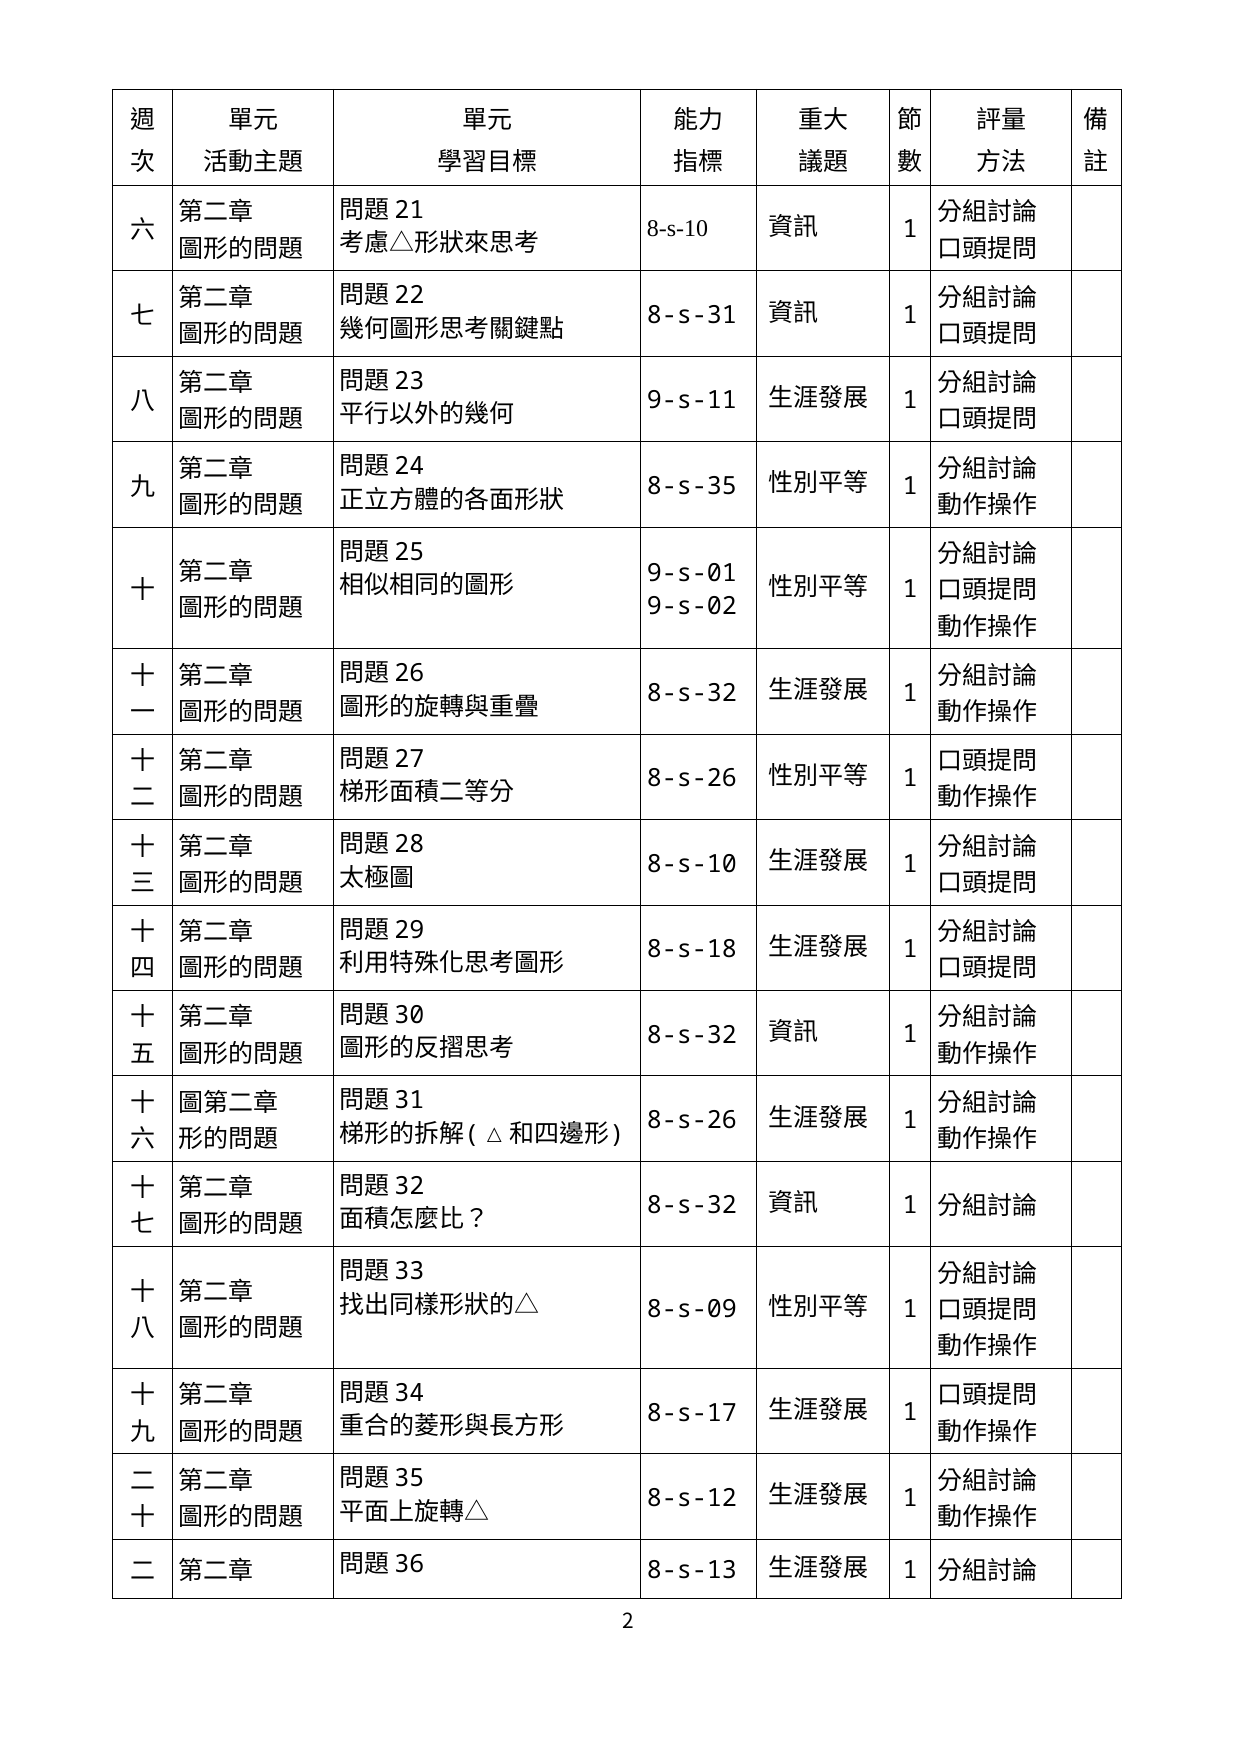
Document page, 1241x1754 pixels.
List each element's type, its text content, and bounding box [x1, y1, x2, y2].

table_cell 1 [890, 1540, 930, 1598]
table_cell 第二章 圖形的問題 [173, 186, 333, 270]
table_cell 口頭提問 動作操作 [931, 1369, 1071, 1453]
table_cell 十 二 [113, 735, 172, 819]
table_cell 生涯發展 [757, 1540, 889, 1598]
table_cell 8-s-17 [641, 1369, 756, 1453]
table_cell [1072, 1369, 1121, 1453]
table_cell 分組討論 口頭提問 [931, 820, 1071, 904]
table_cell 第二章 圖形的問題 [173, 1454, 333, 1539]
table_cell 8-s-18 [641, 906, 756, 990]
table_cell 分組討論 口頭提問 [931, 271, 1071, 356]
table_cell 圖第二章 形的問題 [173, 1076, 333, 1161]
table_cell 二 十 [113, 1454, 172, 1539]
table_cell 8-s-32 [641, 991, 756, 1075]
table_cell 問題24 正立方體的各面形狀 [334, 442, 640, 527]
table_cell 問題30 圖形的反摺思考 [334, 991, 640, 1075]
table_cell [1072, 820, 1121, 904]
table_cell 1 [890, 357, 930, 441]
table_cell 1 [890, 442, 930, 527]
table_header 能力 指標 [641, 90, 756, 185]
table_cell 第二章 圖形的問題 [173, 991, 333, 1075]
table_cell 資訊 [757, 186, 889, 270]
table_cell 1 [890, 735, 930, 819]
table_cell 分組討論 口頭提問 [931, 186, 1071, 270]
table_cell 口頭提問 動作操作 [931, 735, 1071, 819]
table_cell 1 [890, 649, 930, 734]
table_cell [1072, 735, 1121, 819]
table_cell 七 [113, 271, 172, 356]
table_cell 問題34 重合的菱形與長方形 [334, 1369, 640, 1453]
table_cell 十 [113, 528, 172, 648]
table_cell 生涯發展 [757, 820, 889, 904]
table_cell 第二章 圖形的問題 [173, 649, 333, 734]
table_cell 8-s-32 [641, 649, 756, 734]
table_cell 8-s-10 [641, 820, 756, 904]
table_cell 1 [890, 1076, 930, 1161]
table_cell 資訊 [757, 1162, 889, 1246]
table_header 評量 方法 [931, 90, 1071, 185]
table_cell 問題31 梯形的拆解(△和四邊形) [334, 1076, 640, 1161]
table_cell 問題22 幾何圖形思考關鍵點 [334, 271, 640, 356]
table_cell 十 一 [113, 649, 172, 734]
table_cell 第二章 圖形的問題 [173, 1247, 333, 1368]
table_cell 9-s-11 [641, 357, 756, 441]
table_cell 第二章 圖形的問題 [173, 1162, 333, 1246]
table_cell 第二章 圖形的問題 [173, 357, 333, 441]
table_cell 第二章 圖形的問題 [173, 820, 333, 904]
table_cell 9-s-01 9-s-02 [641, 528, 756, 648]
table_cell 1 [890, 186, 930, 270]
table_cell 二 [113, 1540, 172, 1598]
table_cell [1072, 649, 1121, 734]
table_cell 十 三 [113, 820, 172, 904]
table_cell 九 [113, 442, 172, 527]
table_cell 1 [890, 1454, 930, 1539]
table_cell 問題29 利用特殊化思考圖形 [334, 906, 640, 990]
table_cell [1072, 1076, 1121, 1161]
table_cell 1 [890, 1162, 930, 1246]
table_cell [1072, 906, 1121, 990]
table_cell 問題26 圖形的旋轉與重疊 [334, 649, 640, 734]
table_cell 分組討論 口頭提問 動作操作 [931, 528, 1071, 648]
table_cell 第二章 圖形的問題 [173, 906, 333, 990]
table_cell 十 四 [113, 906, 172, 990]
table_cell [1072, 357, 1121, 441]
table_cell 分組討論 動作操作 [931, 991, 1071, 1075]
table_cell 十 八 [113, 1247, 172, 1368]
table_cell 分組討論 動作操作 [931, 442, 1071, 527]
table_cell [1072, 1247, 1121, 1368]
table_cell 分組討論 [931, 1540, 1071, 1598]
table_cell 性別平等 [757, 528, 889, 648]
table_cell 分組討論 [931, 1162, 1071, 1246]
table_cell 資訊 [757, 271, 889, 356]
table_cell 十 九 [113, 1369, 172, 1453]
table_cell 生涯發展 [757, 906, 889, 990]
table_cell [1072, 528, 1121, 648]
table_cell [1072, 1162, 1121, 1246]
table_header 單元 學習目標 [334, 90, 640, 185]
table_cell 十 七 [113, 1162, 172, 1246]
table_cell 1 [890, 906, 930, 990]
table_cell 第二章 圖形的問題 [173, 1369, 333, 1453]
table_cell 問題32 面積怎麼比？ [334, 1162, 640, 1246]
table_cell 資訊 [757, 991, 889, 1075]
table_cell 1 [890, 528, 930, 648]
table_cell 第二章 [173, 1540, 333, 1598]
table_cell 8-s-26 [641, 735, 756, 819]
table_cell 8-s-31 [641, 271, 756, 356]
table_cell 問題35 平面上旋轉△ [334, 1454, 640, 1539]
table_cell [1072, 271, 1121, 356]
table_cell 8-s-10 [641, 186, 756, 270]
table_cell 問題33 找出同樣形狀的△ [334, 1247, 640, 1368]
table_cell 分組討論 口頭提問 [931, 357, 1071, 441]
table_cell 8-s-13 [641, 1540, 756, 1598]
table_cell 1 [890, 991, 930, 1075]
table_cell 分組討論 口頭提問 [931, 906, 1071, 990]
table_cell 1 [890, 1247, 930, 1368]
table_cell 八 [113, 357, 172, 441]
table_cell [1072, 442, 1121, 527]
table_cell 性別平等 [757, 735, 889, 819]
table_cell 分組討論 動作操作 [931, 1076, 1071, 1161]
table_cell [1072, 186, 1121, 270]
table_header 節數 [890, 90, 930, 185]
table_cell 分組討論 動作操作 [931, 649, 1071, 734]
table_cell 十 六 [113, 1076, 172, 1161]
table_cell 8-s-32 [641, 1162, 756, 1246]
table_cell [1072, 991, 1121, 1075]
table_cell 生涯發展 [757, 357, 889, 441]
table_cell 生涯發展 [757, 1454, 889, 1539]
table_cell 性別平等 [757, 1247, 889, 1368]
table_cell 六 [113, 186, 172, 270]
table_cell 分組討論 口頭提問 動作操作 [931, 1247, 1071, 1368]
table_cell 1 [890, 1369, 930, 1453]
table_cell 問題25 相似相同的圖形 [334, 528, 640, 648]
table_cell 8-s-12 [641, 1454, 756, 1539]
table_cell 第二章 圖形的問題 [173, 271, 333, 356]
table_cell 8-s-26 [641, 1076, 756, 1161]
table_header 備 註 [1072, 90, 1121, 185]
table_cell 第二章 圖形的問題 [173, 528, 333, 648]
table_cell 分組討論 動作操作 [931, 1454, 1071, 1539]
table_cell 十 五 [113, 991, 172, 1075]
table_cell 8-s-35 [641, 442, 756, 527]
table_cell 問題23 平行以外的幾何 [334, 357, 640, 441]
table_cell [1072, 1540, 1121, 1598]
table_cell 第二章 圖形的問題 [173, 735, 333, 819]
table_cell 問題28 太極圖 [334, 820, 640, 904]
table_header 週 次 [113, 90, 172, 185]
table_cell 1 [890, 271, 930, 356]
table_cell 1 [890, 820, 930, 904]
table_cell 生涯發展 [757, 649, 889, 734]
table_cell 8-s-09 [641, 1247, 756, 1368]
table_cell 性別平等 [757, 442, 889, 527]
table_cell 生涯發展 [757, 1076, 889, 1161]
table_header 重大 議題 [757, 90, 889, 185]
table_cell [1072, 1454, 1121, 1539]
table_header 單元 活動主題 [173, 90, 333, 185]
table_cell 第二章 圖形的問題 [173, 442, 333, 527]
table_cell 問題36 [334, 1540, 640, 1598]
table_cell 問題27 梯形面積二等分 [334, 735, 640, 819]
table_cell 生涯發展 [757, 1369, 889, 1453]
table_cell 問題21 考慮△形狀來思考 [334, 186, 640, 270]
